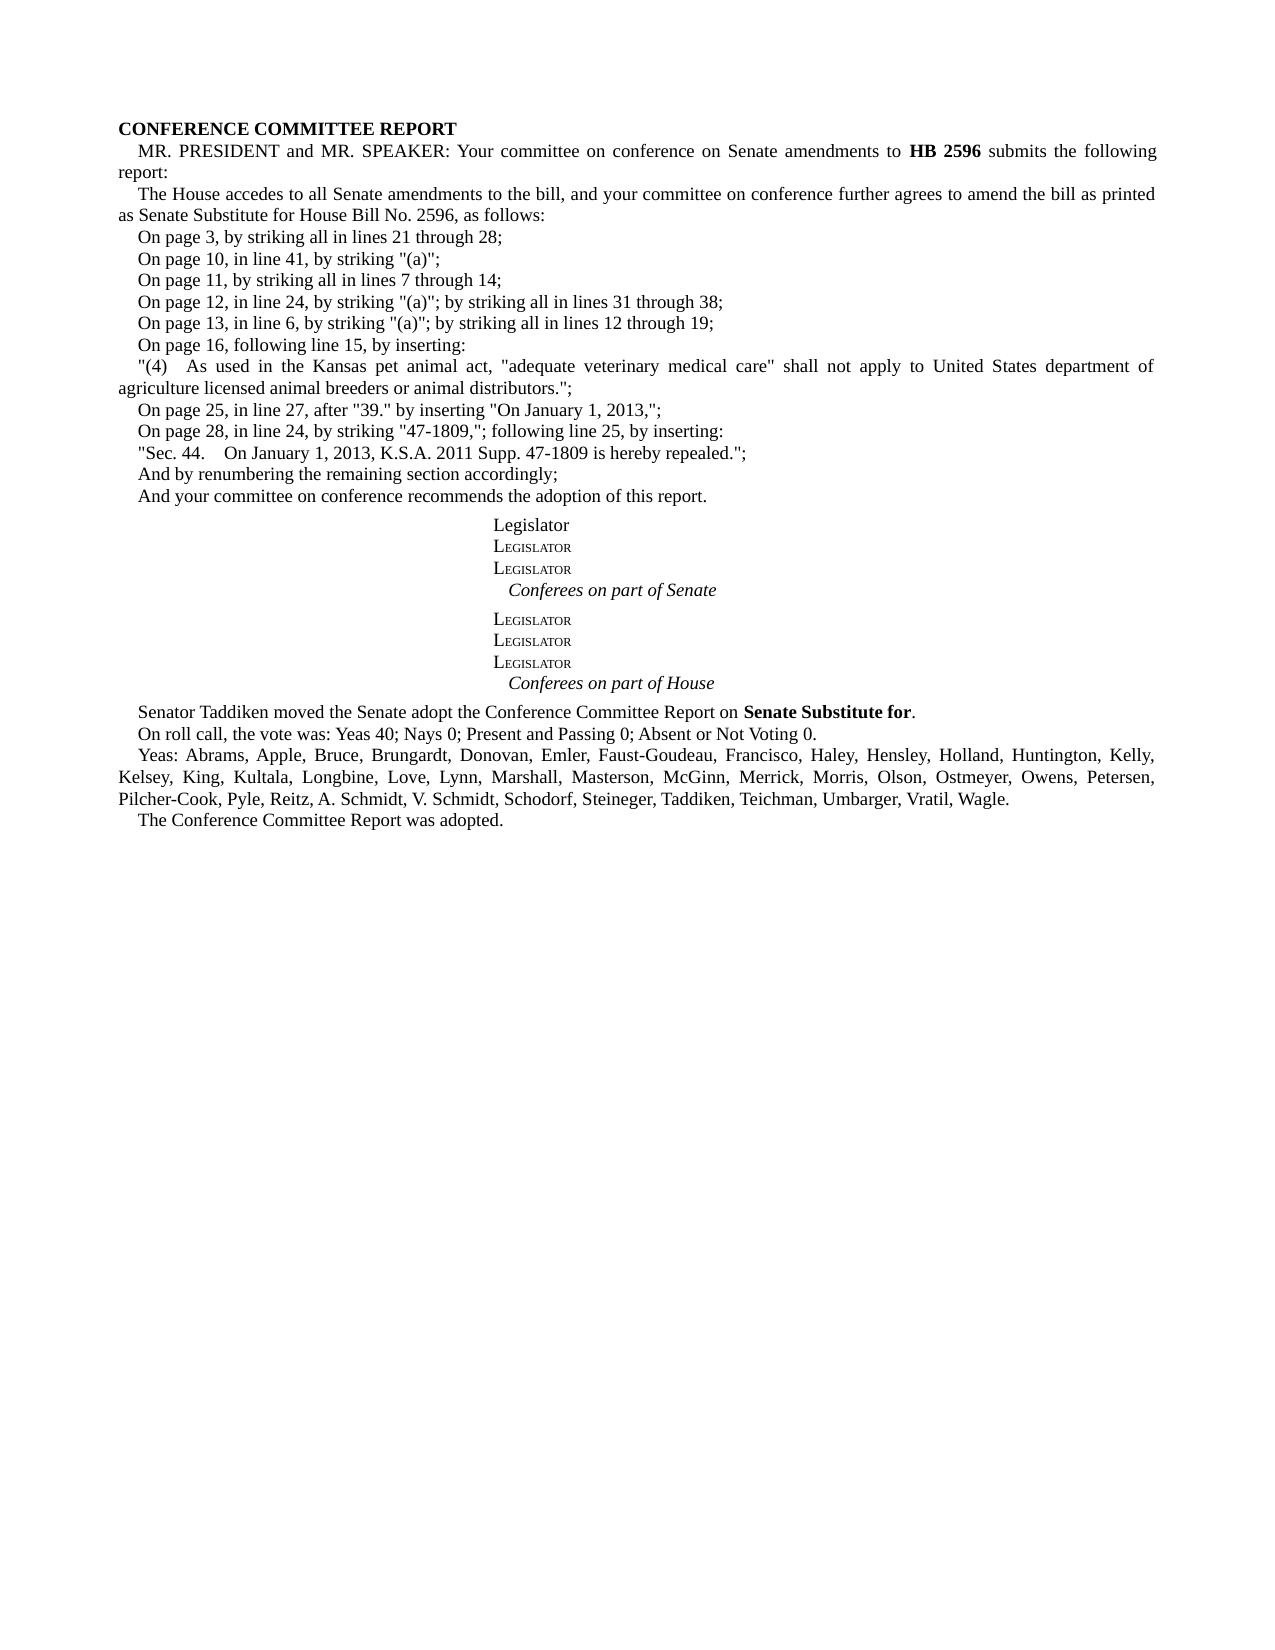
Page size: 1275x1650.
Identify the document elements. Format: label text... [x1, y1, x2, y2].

text And by renumbering the remaining section accordingly; [118, 463, 1157, 485]
text Legislator [118, 514, 1157, 535]
text On page 28, in line 24, by striking "47-1809,"; following line 25, by inserting: [118, 420, 1157, 442]
text On page 12, in line 24, by striking "(a)"; by striking all in lines 31 through 38; [118, 291, 1157, 312]
text The Conference Committee Report was adopted. [118, 809, 1157, 831]
text On page 13, in line 6, by striking "(a)"; by striking all in lines 12 through 19; [118, 312, 1157, 334]
text On page 16, following line 15, by inserting: [118, 334, 1157, 355]
text On page 10, in line 41, by striking "(a)"; [118, 247, 1157, 269]
text Legislator [118, 607, 1157, 629]
text Conferees on part of Senate [118, 578, 1157, 600]
text Conferees on part of House [118, 672, 1157, 694]
text "Sec. 44. On January 1, 2013, K.S.A. 2011 Supp. 47-1809 is hereby repealed."; [118, 442, 1157, 463]
text Legislator [118, 535, 1157, 557]
text "(4) As used in the Kansas pet animal act, "adequate veterinary medical care" shall not apply to United States department of agriculture licensed animal breeders or animal distributors."; [118, 355, 1157, 398]
text And your committee on conference recommends the adoption of this report. [118, 485, 1157, 506]
text On page 3, by striking all in lines 21 through 28; [118, 226, 1157, 247]
text MR. PRESIDENT and MR. SPEAKER: Your committee on conference on Senate amendments to HB 2596 submits the following report: [118, 140, 1157, 183]
text On roll call, the vote was: Yeas 40; Nays 0; Present and Passing 0; Absent or Not Voting 0. [118, 723, 1157, 744]
text On page 11, by striking all in lines 7 through 14; [118, 269, 1157, 291]
text Legislator [118, 557, 1157, 578]
text The House accedes to all Senate amendments to the bill, and your committee on conference further agrees to amend the bill as printed as Senate Substitute for House Bill No. 2596, as follows: [118, 183, 1157, 226]
text Yeas: Abrams, Apple, Bruce, Brungardt, Donovan, Emler, Faust-Goudeau, Francisco, Haley, Hensley, Holland, Huntington, Kelly, Kelsey, King, Kultala, Longbine, Love, Lynn, Marshall, Masterson, McGinn, Merrick, Morris, Olson, Ostmeyer, Owens, Petersen, Pilcher-Cook, Pyle, Reitz, A. Schmidt, V. Schmidt, Schodorf, Steineger, Taddiken, Teichman, Umbarger, Vratil, Wagle. [118, 744, 1157, 809]
text Legislator [118, 651, 1157, 672]
text Senator Taddiken moved the Senate adopt the Conference Committee Report on Senate Substitute for. [118, 701, 1157, 723]
text On page 25, in line 27, after "39." by inserting "On January 1, 2013,"; [118, 398, 1157, 420]
text Legislator [118, 629, 1157, 651]
text CONFERENCE COMMITTEE REPORT [118, 118, 1157, 140]
